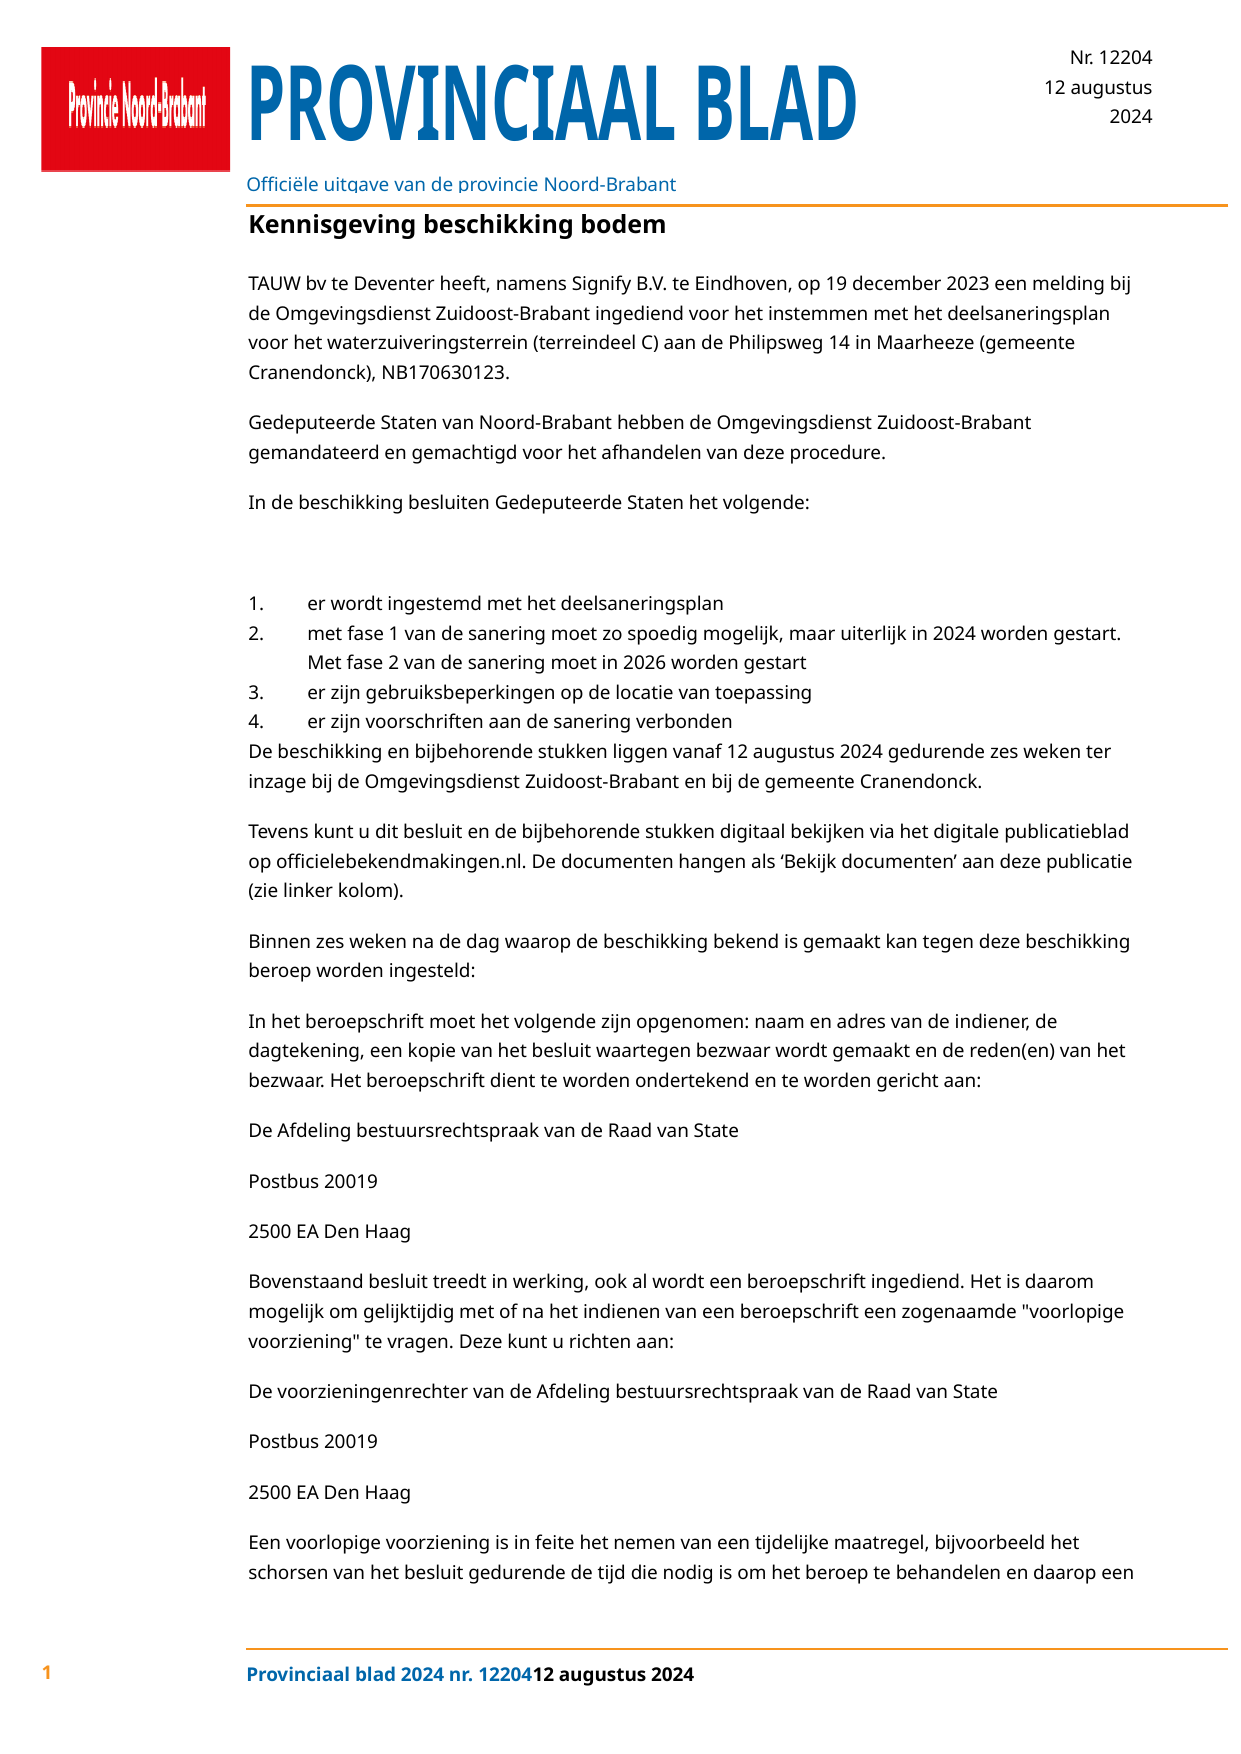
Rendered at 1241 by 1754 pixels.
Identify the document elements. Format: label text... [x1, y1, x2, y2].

text TAUW bv te Deventer heeft, namens Signify B.V. te Eindhoven, op 19 december 2023 een melding bij de Omgevingsdienst Zuidoost-Brabant ingediend voor het instemmen met het deelsaneringsplan voor het waterzuiveringsterrein (terreindeel C) aan de Philipsweg 14 in Maarheeze (gemeente Cranendonck), NB170630123. [248, 270, 1152, 385]
text De beschikking en bijbehorende stukken liggen vanaf 12 augustus 2024 gedurende zes weken ter inzage bij de Omgevingsdienst Zuidoost-Brabant en bij de gemeente Cranendonck. [248, 738, 1152, 793]
text 2500 EA Den Haag [248, 1479, 1152, 1505]
text Binnen zes weken na de dag waarop de beschikking bekend is gemaakt kan tegen deze beschikking beroep worden ingesteld: [248, 928, 1152, 983]
text Postbus 20019 [248, 1429, 1152, 1454]
text Bovenstaand besluit treedt in werking, ook al wordt een beroepschrift ingediend. Het is daarom mogelijk om gelijktijdig met of na het indienen van een beroepschrift een zogenaamde "voorlopige voorziening" te vragen. Deze kunt u richten aan: [248, 1269, 1152, 1353]
list met fase 1 van de sanering moet zo spoedig mogelijk, maar uiterlijk in 2024 worden gestart. Met fase 2 van de sanering moet in 2026 worden gestart [248, 620, 1152, 675]
text Kennisgeving beschikking bodem [248, 207, 1152, 241]
list er wordt ingestemd met het deelsaneringsplan [248, 590, 1152, 616]
text De voorzieningenrechter van de Afdeling bestuursrechtspraak van de Raad van State [248, 1378, 1152, 1404]
picture [41, 47, 231, 172]
text Postbus 20019 [248, 1168, 1152, 1193]
text 2500 EA Den Haag [248, 1218, 1152, 1244]
text Tevens kunt u dit besluit en de bijbehorende stukken digitaal bekijken via het digitale publicatieblad op officielebekendmakingen.nl. De documenten hangen als ‘Bekijk documenten’ aan deze publicatie (zie linker kolom). [248, 818, 1152, 903]
text In de beschikking besluiten Gedeputeerde Staten het volgende: [248, 489, 1152, 515]
text In het beroepschrift moet het volgende zijn opgenomen: naam en adres van de indiener, de dagtekening, een kopie van het besluit waartegen bezwaar wordt gemaakt en de reden(en) van het bezwaar. Het beroepschrift dient te worden ondertekend en te worden gericht aan: [248, 1008, 1152, 1093]
text De Afdeling bestuursrechtspraak van de Raad van State [248, 1117, 1152, 1143]
list er zijn voorschriften aan de sanering verbonden [248, 709, 1152, 734]
text Gedeputeerde Staten van Noord-Brabant hebben de Omgevingsdienst Zuidoost-Brabant gemandateerd en gemachtigd voor het afhandelen van deze procedure. [248, 409, 1152, 465]
text Een voorlopige voorziening is in feite het nemen van een tijdelijke maatregel, bijvoorbeeld het schorsen van het besluit gedurende de tijd die nodig is om het beroep te behandelen en daarop een [248, 1529, 1152, 1585]
list er zijn gebruiksbeperkingen op de locatie van toepassing [248, 679, 1152, 705]
